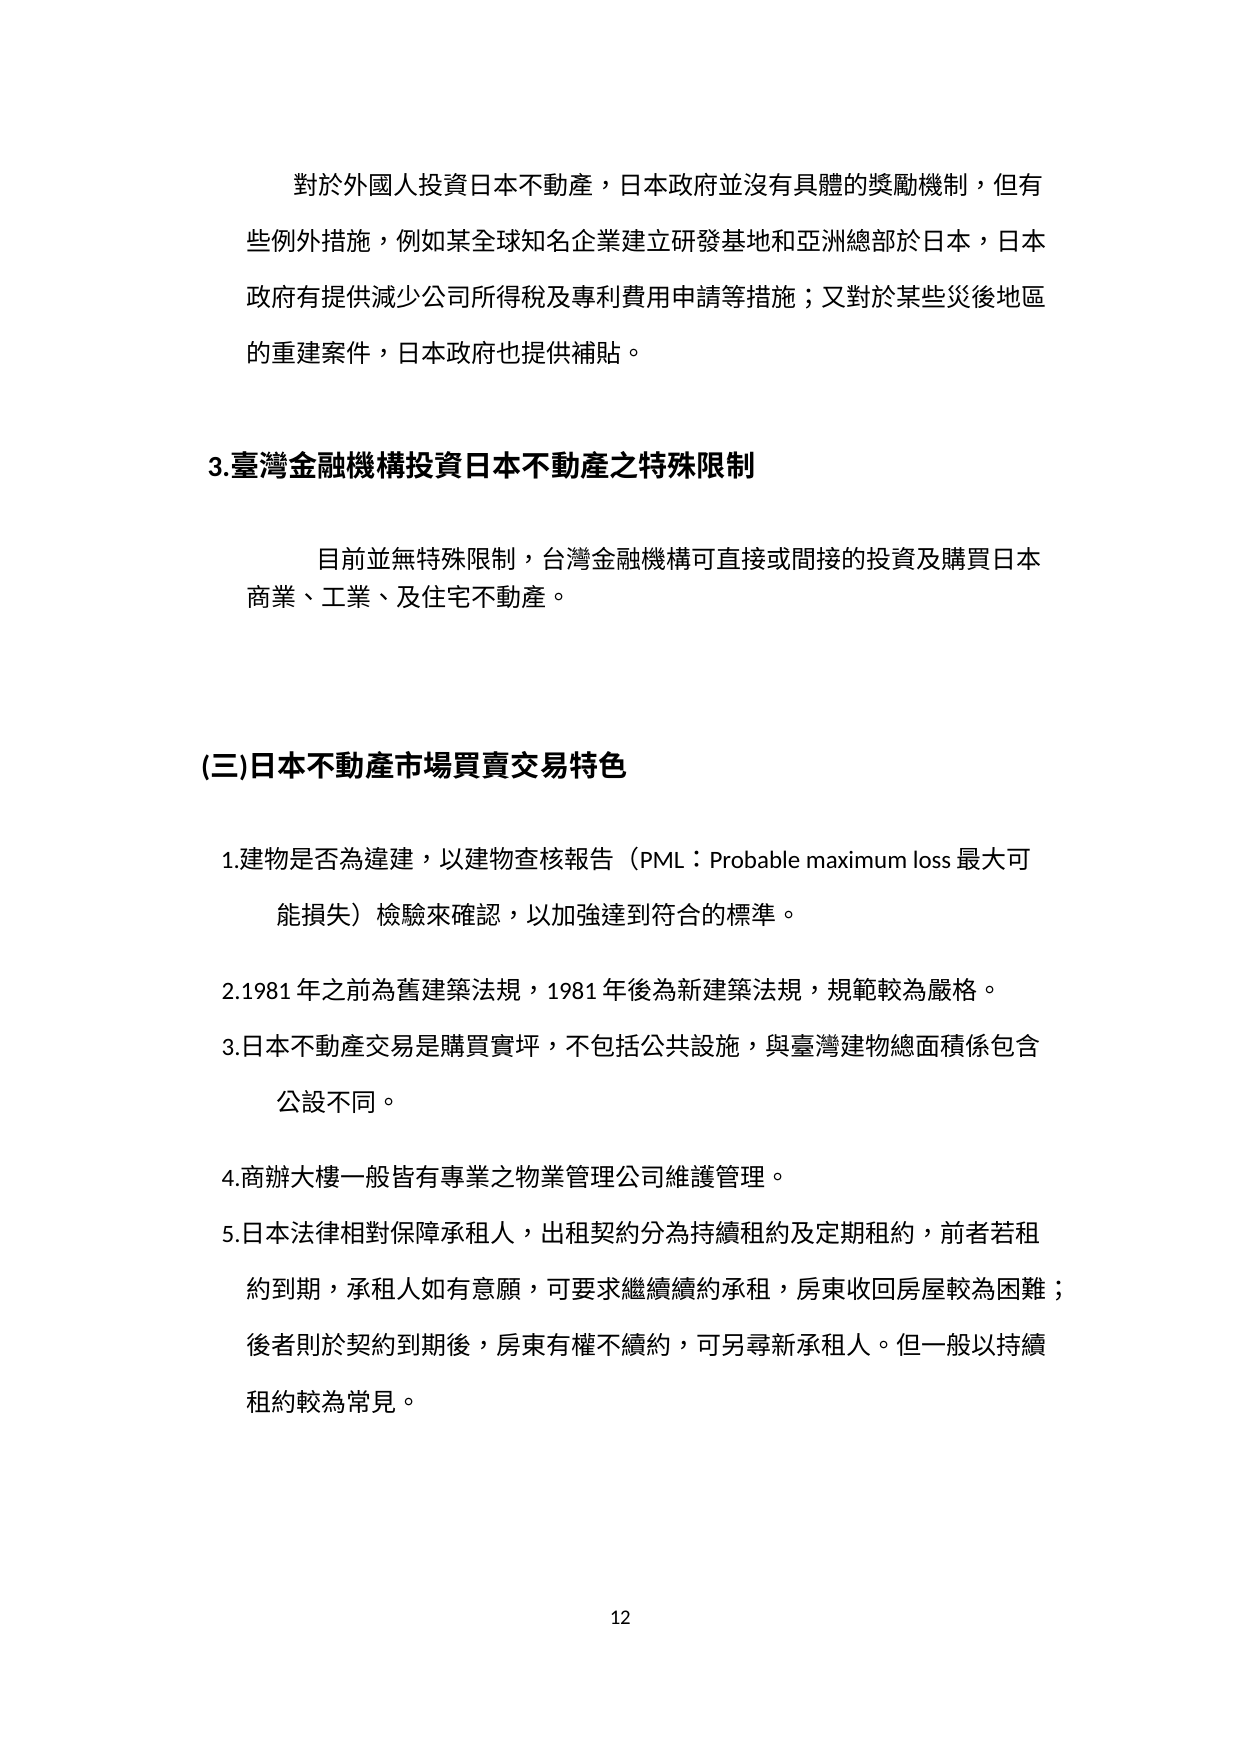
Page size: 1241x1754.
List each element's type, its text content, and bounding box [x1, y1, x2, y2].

text 3.日本不動產交易是購買實坪，不包括公共設施，與臺灣建物總面積係包含公設不同。 [187, 1026, 1053, 1119]
text 目前並無特殊限制，台灣金融機構可直接或間接的投資及購買日本商業、工業、及住宅不動產。 [187, 539, 1053, 614]
text 對於外國人投資日本不動產，日本政府並沒有具體的獎勵機制，但有些例外措施，例如某全球知名企業建立研發基地和亞洲總部於日本，日本政府有提供減少公司所得稅及專利費用申請等措施；又對於某些災後地區的重建案件，日本政府也提供補貼。 [187, 164, 1053, 371]
text 4.商辦大樓一般皆有專業之物業管理公司維護管理。 [187, 1156, 1053, 1194]
text 3.臺灣金融機構投資日本不動產之特殊限制 [187, 426, 1053, 501]
text 5.日本法律相對保障承租人，出租契約分為持續租約及定期租約，前者若租約到期，承租人如有意願，可要求繼續續約承租，房東收回房屋較為困難；後者則於契約到期後，房東有權不續約，可另尋新承租人。但一般以持續租約較為常見。 [187, 1213, 1053, 1419]
text 1.建物是否為違建，以建物查核報告（PML：Probable maximum loss最大可能損失）檢驗來確認，以加強達到符合的標準。 [187, 839, 1053, 933]
text (三)日本不動產市場買賣交易特色 [187, 726, 1053, 801]
text 2.1981年之前為舊建築法規，1981年後為新建築法規，規範較為嚴格。 [187, 969, 1053, 1007]
